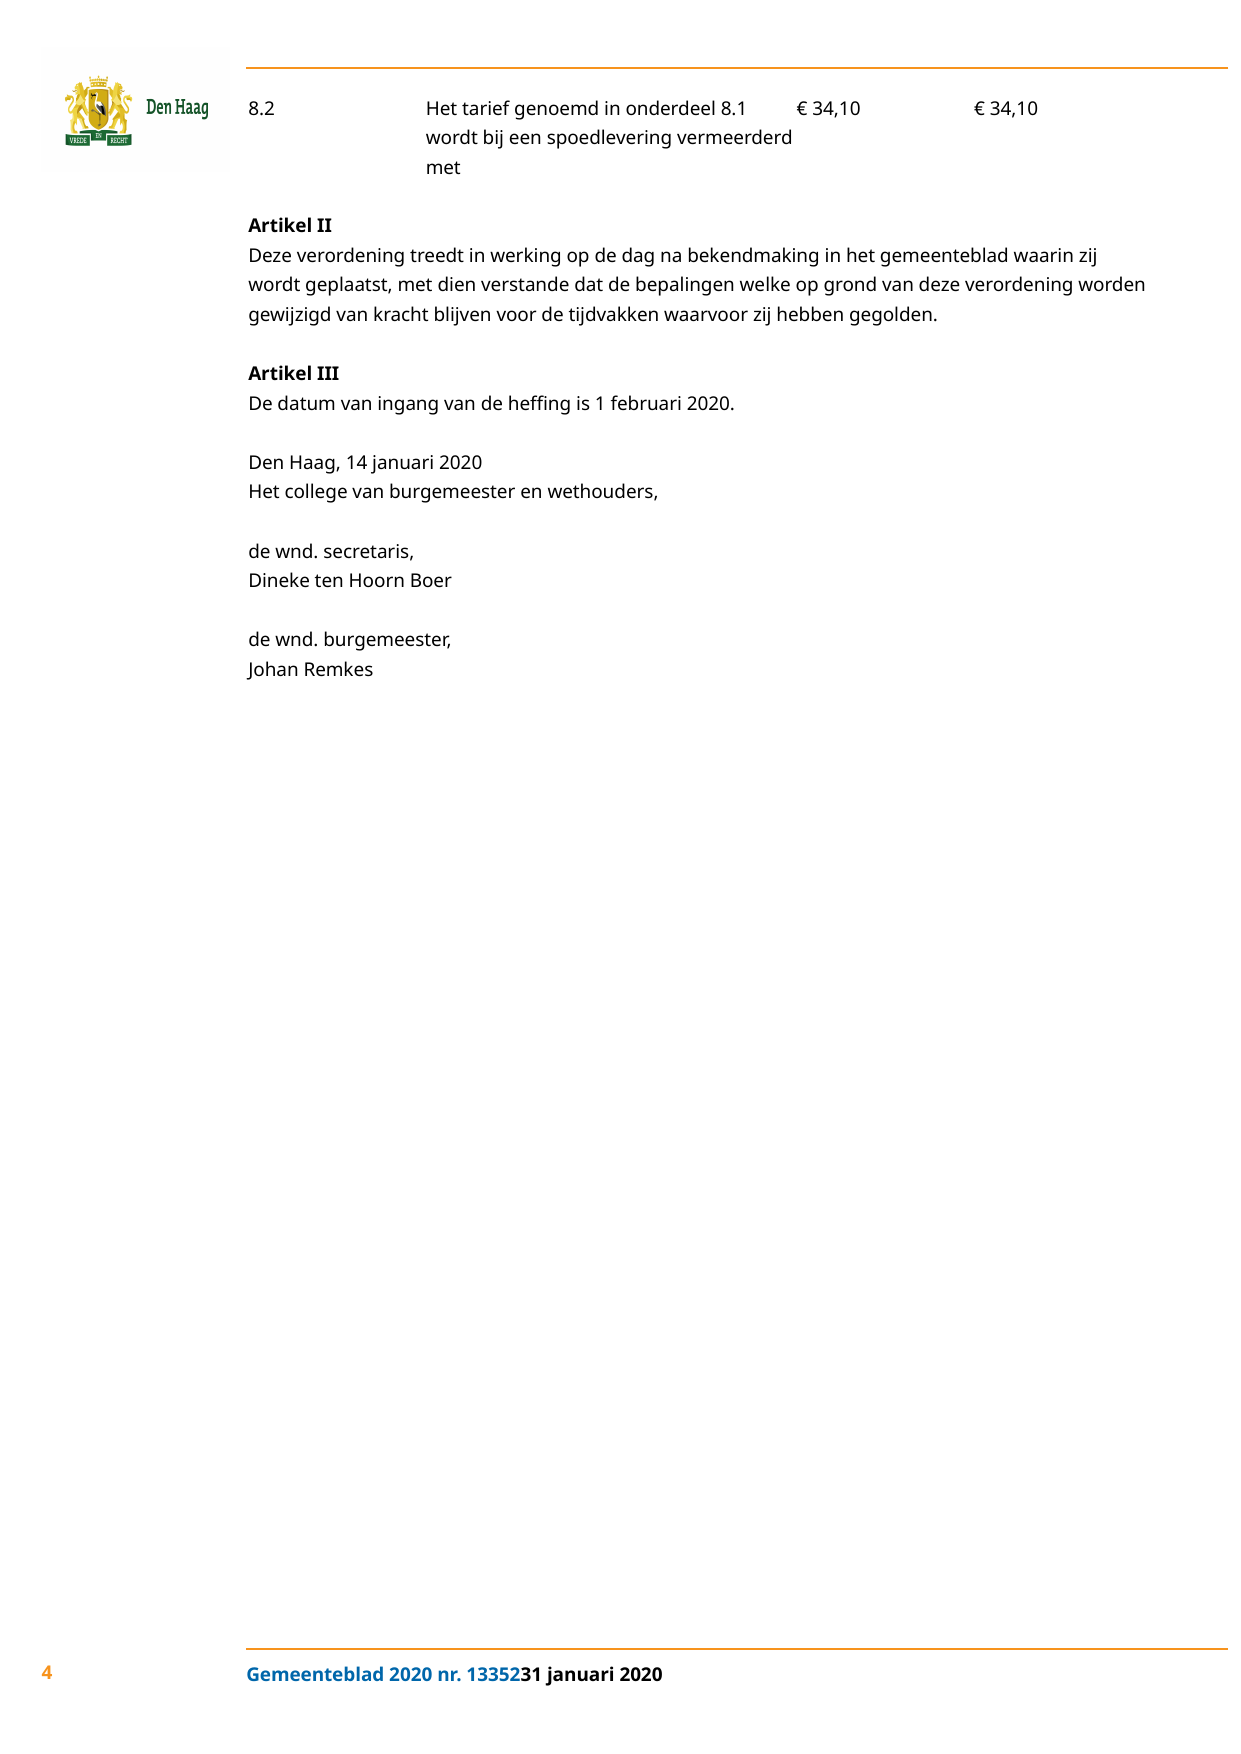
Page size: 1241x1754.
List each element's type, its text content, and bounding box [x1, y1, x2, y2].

text Artikel III [248, 360, 1152, 386]
table_cell € 34,10 [796, 95, 974, 180]
text Den Haag, 14 januari 2020 [248, 449, 1152, 475]
table_cell € 34,10 [974, 95, 1152, 180]
text Dineke ten Hoorn Boer [248, 567, 1152, 593]
text Het college van burgemeester en wethouders, [248, 479, 1152, 504]
text de wnd. secretaris, [248, 538, 1152, 564]
table_cell Het tarief genoemd in onderdeel 8.1 wordt bij een spoedlevering vermeerderd met [426, 95, 796, 180]
text de wnd. burgemeester, [248, 627, 1152, 652]
text De datum van ingang van de heffing is 1 februari 2020. [248, 390, 1152, 416]
text Johan Remkes [248, 656, 1152, 682]
picture [41, 47, 231, 172]
table_cell 8.2 [248, 95, 426, 180]
text Artikel II [248, 212, 1152, 238]
text Deze verordening treedt in werking op de dag na bekendmaking in het gemeenteblad waarin zij wordt geplaatst, met dien verstande dat de bepalingen welke op grond van deze verordening worden gewijzigd van kracht blijven voor de tijdvakken waarvoor zij hebben gegolden. [248, 242, 1152, 327]
